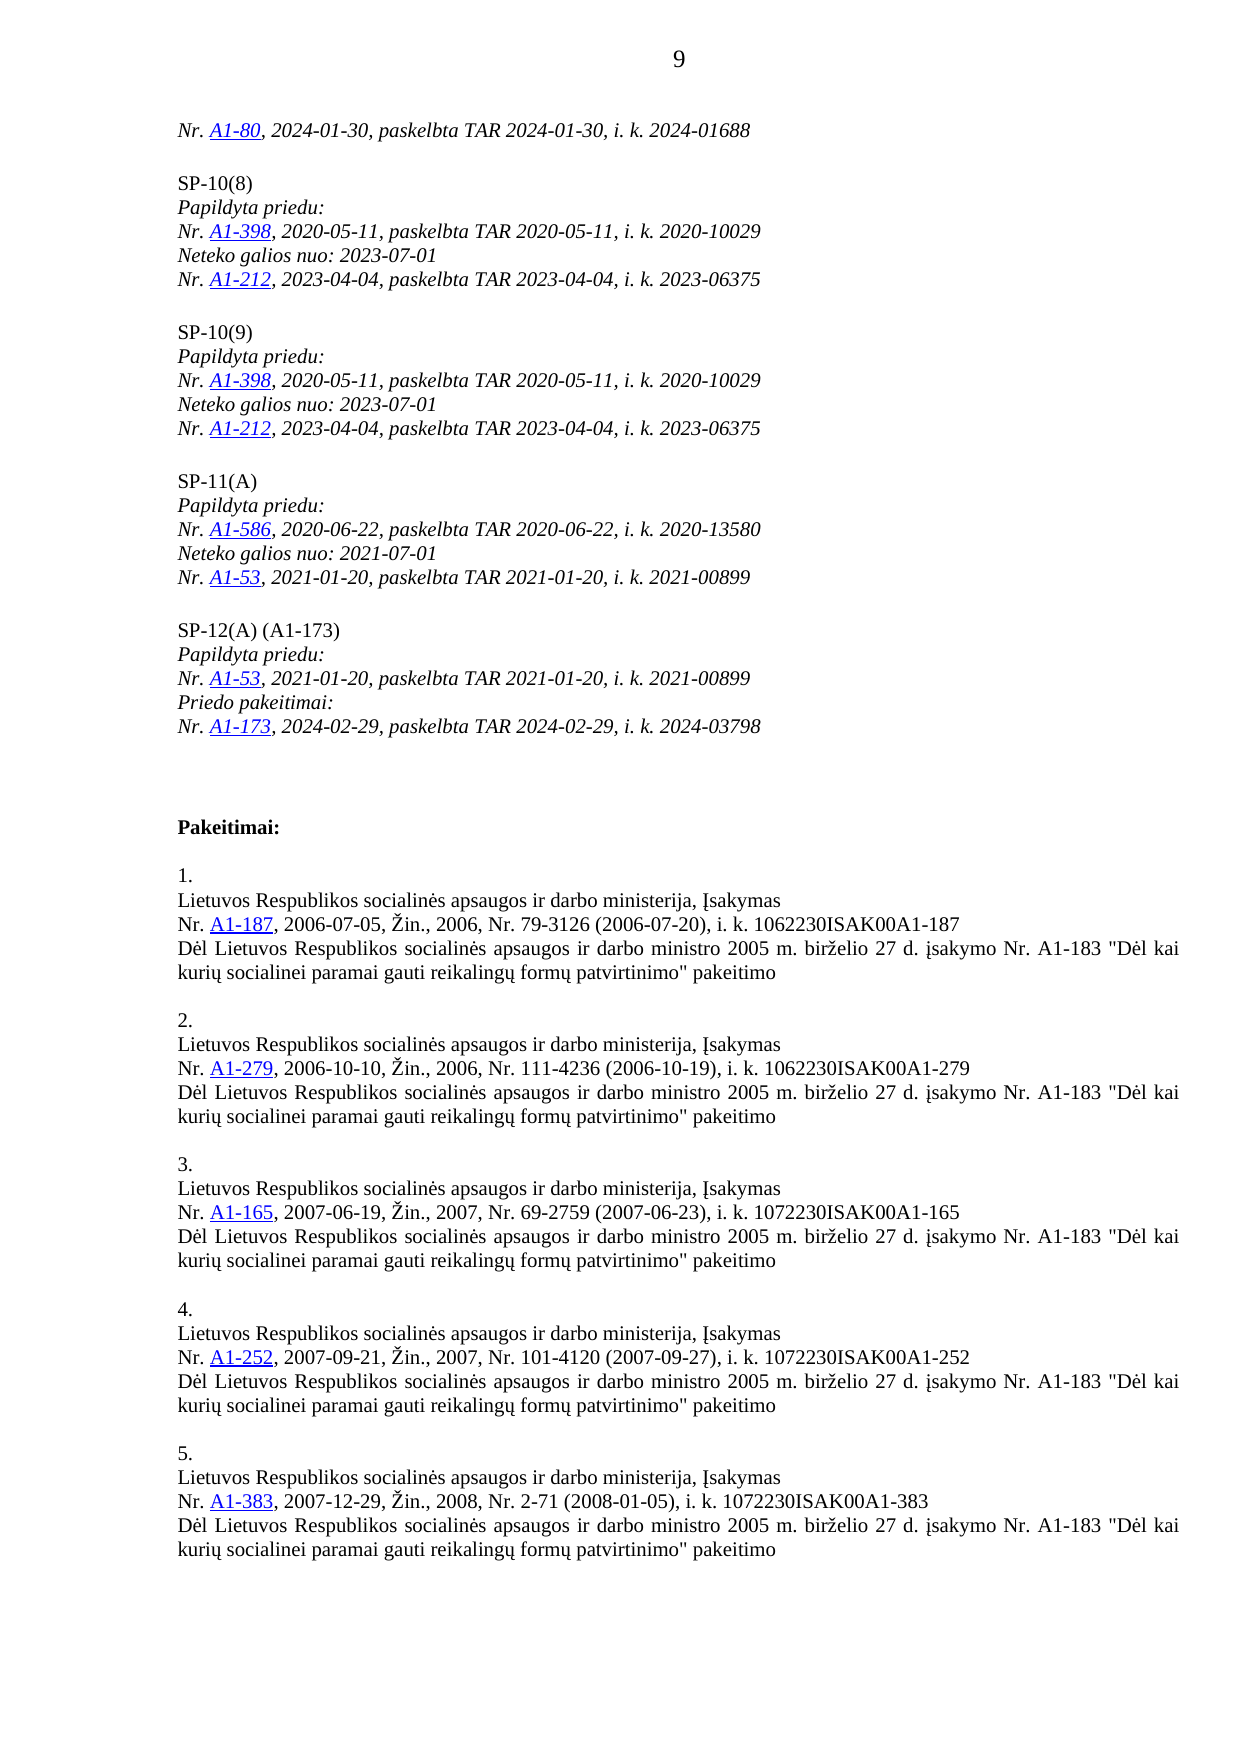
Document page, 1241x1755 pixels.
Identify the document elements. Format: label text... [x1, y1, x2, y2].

text Dėl Lietuvos Respublikos socialinės apsaugos ir darbo ministro 2005 m. birželio 27 d. įsakymo Nr. A1-183 "Dėl kai kurių socialinei paramai gauti reikalingų formų patvirtinimo" pakeitimo [177, 1513, 1181, 1561]
text Nr. A1-53, 2021-01-20, paskelbta TAR 2021-01-20, i. k. 2021-00899 [177, 565, 1181, 589]
text SP-12(A) (A1-173) [177, 618, 1181, 642]
text Nr. A1-187, 2006-07-05, Žin., 2006, Nr. 79-3126 (2006-07-20), i. k. 1062230ISAK00A1-187 [177, 912, 1181, 936]
text Nr. A1-398, 2020-05-11, paskelbta TAR 2020-05-11, i. k. 2020-10029 [177, 368, 1181, 392]
text Dėl Lietuvos Respublikos socialinės apsaugos ir darbo ministro 2005 m. birželio 27 d. įsakymo Nr. A1-183 "Dėl kai kurių socialinei paramai gauti reikalingų formų patvirtinimo" pakeitimo [177, 1080, 1181, 1128]
text Nr. A1-586, 2020-06-22, paskelbta TAR 2020-06-22, i. k. 2020-13580 [177, 517, 1181, 541]
text Dėl Lietuvos Respublikos socialinės apsaugos ir darbo ministro 2005 m. birželio 27 d. įsakymo Nr. A1-183 "Dėl kai kurių socialinei paramai gauti reikalingų formų patvirtinimo" pakeitimo [177, 1224, 1181, 1272]
text Papildyta priedu: [177, 195, 1181, 219]
text Papildyta priedu: [177, 344, 1181, 368]
text SP-11(A) [177, 469, 1181, 493]
text Nr. A1-212, 2023-04-04, paskelbta TAR 2023-04-04, i. k. 2023-06375 [177, 267, 1181, 291]
text 3. [177, 1152, 1181, 1176]
text Lietuvos Respublikos socialinės apsaugos ir darbo ministerija, Įsakymas [177, 1465, 1181, 1489]
text Neteko galios nuo: 2021-07-01 [177, 541, 1181, 565]
text Neteko galios nuo: 2023-07-01 [177, 243, 1181, 267]
text Nr. A1-252, 2007-09-21, Žin., 2007, Nr. 101-4120 (2007-09-27), i. k. 1072230ISAK00A1-252 [177, 1345, 1181, 1369]
text Pakeitimai: [177, 815, 1181, 839]
text 4. [177, 1297, 1181, 1321]
text Priedo pakeitimai: [177, 690, 1181, 714]
text Nr. A1-165, 2007-06-19, Žin., 2007, Nr. 69-2759 (2007-06-23), i. k. 1072230ISAK00A1-165 [177, 1200, 1181, 1224]
text Papildyta priedu: [177, 493, 1181, 517]
text Lietuvos Respublikos socialinės apsaugos ir darbo ministerija, Įsakymas [177, 887, 1181, 912]
text Lietuvos Respublikos socialinės apsaugos ir darbo ministerija, Įsakymas [177, 1321, 1181, 1345]
text 5. [177, 1441, 1181, 1465]
text Nr. A1-383, 2007-12-29, Žin., 2008, Nr. 2-71 (2008-01-05), i. k. 1072230ISAK00A1-383 [177, 1489, 1181, 1513]
text Lietuvos Respublikos socialinės apsaugos ir darbo ministerija, Įsakymas [177, 1032, 1181, 1056]
text Nr. A1-53, 2021-01-20, paskelbta TAR 2021-01-20, i. k. 2021-00899 [177, 666, 1181, 690]
text Dėl Lietuvos Respublikos socialinės apsaugos ir darbo ministro 2005 m. birželio 27 d. įsakymo Nr. A1-183 "Dėl kai kurių socialinei paramai gauti reikalingų formų patvirtinimo" pakeitimo [177, 936, 1181, 984]
text Nr. A1-398, 2020-05-11, paskelbta TAR 2020-05-11, i. k. 2020-10029 [177, 219, 1181, 243]
text Nr. A1-279, 2006-10-10, Žin., 2006, Nr. 111-4236 (2006-10-19), i. k. 1062230ISAK00A1-279 [177, 1056, 1181, 1080]
text 1. [177, 863, 1181, 887]
text Nr. A1-173, 2024-02-29, paskelbta TAR 2024-02-29, i. k. 2024-03798 [177, 714, 1181, 738]
text Lietuvos Respublikos socialinės apsaugos ir darbo ministerija, Įsakymas [177, 1176, 1181, 1200]
text SP-10(8) [177, 171, 1181, 195]
text SP-10(9) [177, 320, 1181, 344]
text Nr. A1-80, 2024-01-30, paskelbta TAR 2024-01-30, i. k. 2024-01688 [177, 118, 1181, 142]
text Nr. A1-212, 2023-04-04, paskelbta TAR 2023-04-04, i. k. 2023-06375 [177, 416, 1181, 440]
text Papildyta priedu: [177, 642, 1181, 666]
text Dėl Lietuvos Respublikos socialinės apsaugos ir darbo ministro 2005 m. birželio 27 d. įsakymo Nr. A1-183 "Dėl kai kurių socialinei paramai gauti reikalingų formų patvirtinimo" pakeitimo [177, 1369, 1181, 1417]
text 2. [177, 1008, 1181, 1032]
text Neteko galios nuo: 2023-07-01 [177, 392, 1181, 416]
